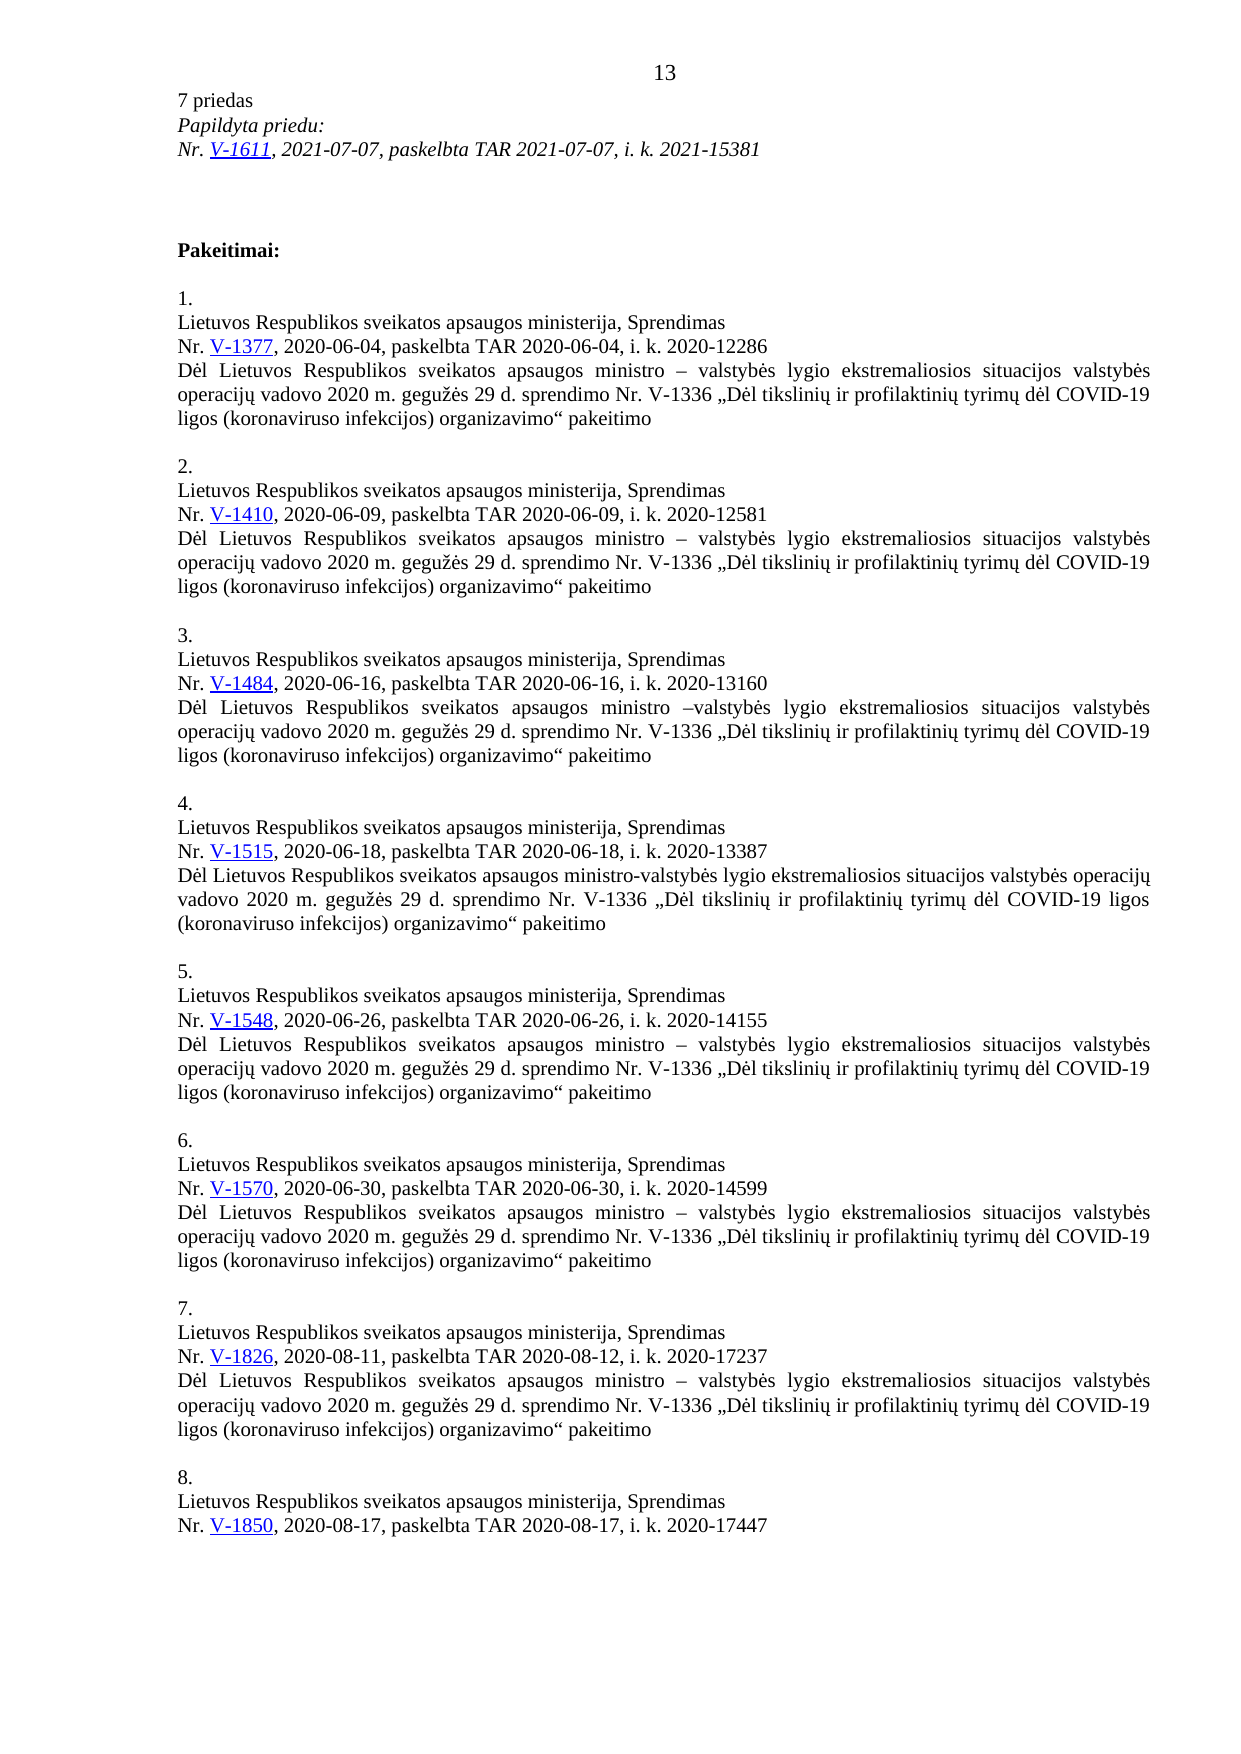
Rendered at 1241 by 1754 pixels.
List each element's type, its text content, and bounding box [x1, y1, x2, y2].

text Lietuvos Respublikos sveikatos apsaugos ministerija, Sprendimas [177, 647, 1152, 671]
text Lietuvos Respublikos sveikatos apsaugos ministerija, Sprendimas [177, 983, 1152, 1007]
text Pakeitimai: [177, 237, 1152, 262]
text Lietuvos Respublikos sveikatos apsaugos ministerija, Sprendimas [177, 815, 1152, 839]
text Nr. V-1826, 2020-08-11, paskelbta TAR 2020-08-12, i. k. 2020-17237 [177, 1344, 1152, 1368]
text 8. [177, 1465, 1152, 1489]
text 6. [177, 1128, 1152, 1152]
text Nr. V-1484, 2020-06-16, paskelbta TAR 2020-06-16, i. k. 2020-13160 [177, 671, 1152, 695]
text Lietuvos Respublikos sveikatos apsaugos ministerija, Sprendimas [177, 1320, 1152, 1344]
text Lietuvos Respublikos sveikatos apsaugos ministerija, Sprendimas [177, 478, 1152, 502]
text Lietuvos Respublikos sveikatos apsaugos ministerija, Sprendimas [177, 1489, 1152, 1513]
text 1. [177, 286, 1152, 310]
text Nr. V-1850, 2020-08-17, paskelbta TAR 2020-08-17, i. k. 2020-17447 [177, 1513, 1152, 1537]
text 7 priedas [177, 88, 653, 112]
text Dėl Lietuvos Respublikos sveikatos apsaugos ministro – valstybės lygio ekstremaliosios situacijos valstybės operacijų vadovo 2020 m. gegužės 29 d. sprendimo Nr. V-1336 „Dėl tikslinių ir profilaktinių tyrimų dėl COVID-19 ligos (koronaviruso infekcijos) organizavimo“ pakeitimo [177, 1032, 1152, 1104]
text Papildyta priedu: [177, 112, 1152, 137]
text 7. [177, 1296, 1152, 1320]
text [676, 88, 1152, 112]
text Nr. V-1515, 2020-06-18, paskelbta TAR 2020-06-18, i. k. 2020-13387 [177, 839, 1152, 863]
text Lietuvos Respublikos sveikatos apsaugos ministerija, Sprendimas [177, 1152, 1152, 1176]
text Dėl Lietuvos Respublikos sveikatos apsaugos ministro – valstybės lygio ekstremaliosios situacijos valstybės operacijų vadovo 2020 m. gegužės 29 d. sprendimo Nr. V-1336 „Dėl tikslinių ir profilaktinių tyrimų dėl COVID-19 ligos (koronaviruso infekcijos) organizavimo“ pakeitimo [177, 526, 1152, 598]
text Nr. V-1570, 2020-06-30, paskelbta TAR 2020-06-30, i. k. 2020-14599 [177, 1176, 1152, 1200]
text 3. [177, 622, 1152, 647]
text Dėl Lietuvos Respublikos sveikatos apsaugos ministro – valstybės lygio ekstremaliosios situacijos valstybės operacijų vadovo 2020 m. gegužės 29 d. sprendimo Nr. V-1336 „Dėl tikslinių ir profilaktinių tyrimų dėl COVID-19 ligos (koronaviruso infekcijos) organizavimo“ pakeitimo [177, 1368, 1152, 1441]
text Nr. V-1611, 2021-07-07, paskelbta TAR 2021-07-07, i. k. 2021-15381 [177, 137, 1152, 161]
text Dėl Lietuvos Respublikos sveikatos apsaugos ministro – valstybės lygio ekstremaliosios situacijos valstybės operacijų vadovo 2020 m. gegužės 29 d. sprendimo Nr. V-1336 „Dėl tikslinių ir profilaktinių tyrimų dėl COVID-19 ligos (koronaviruso infekcijos) organizavimo“ pakeitimo [177, 1200, 1152, 1272]
text Dėl Lietuvos Respublikos sveikatos apsaugos ministro – valstybės lygio ekstremaliosios situacijos valstybės operacijų vadovo 2020 m. gegužės 29 d. sprendimo Nr. V-1336 „Dėl tikslinių ir profilaktinių tyrimų dėl COVID-19 ligos (koronaviruso infekcijos) organizavimo“ pakeitimo [177, 358, 1152, 430]
text 4. [177, 791, 1152, 815]
text Dėl Lietuvos Respublikos sveikatos apsaugos ministro-valstybės lygio ekstremaliosios situacijos valstybės operacijų vadovo 2020 m. gegužės 29 d. sprendimo Nr. V-1336 „Dėl tikslinių ir profilaktinių tyrimų dėl COVID-19 ligos (koronaviruso infekcijos) organizavimo“ pakeitimo [177, 863, 1152, 935]
text Lietuvos Respublikos sveikatos apsaugos ministerija, Sprendimas [177, 310, 1152, 334]
text Nr. V-1410, 2020-06-09, paskelbta TAR 2020-06-09, i. k. 2020-12581 [177, 502, 1152, 526]
text 5. [177, 959, 1152, 983]
text 2. [177, 454, 1152, 478]
text Dėl Lietuvos Respublikos sveikatos apsaugos ministro –valstybės lygio ekstremaliosios situacijos valstybės operacijų vadovo 2020 m. gegužės 29 d. sprendimo Nr. V-1336 „Dėl tikslinių ir profilaktinių tyrimų dėl COVID-19 ligos (koronaviruso infekcijos) organizavimo“ pakeitimo [177, 695, 1152, 767]
text Nr. V-1548, 2020-06-26, paskelbta TAR 2020-06-26, i. k. 2020-14155 [177, 1007, 1152, 1032]
text Nr. V-1377, 2020-06-04, paskelbta TAR 2020-06-04, i. k. 2020-12286 [177, 334, 1152, 358]
